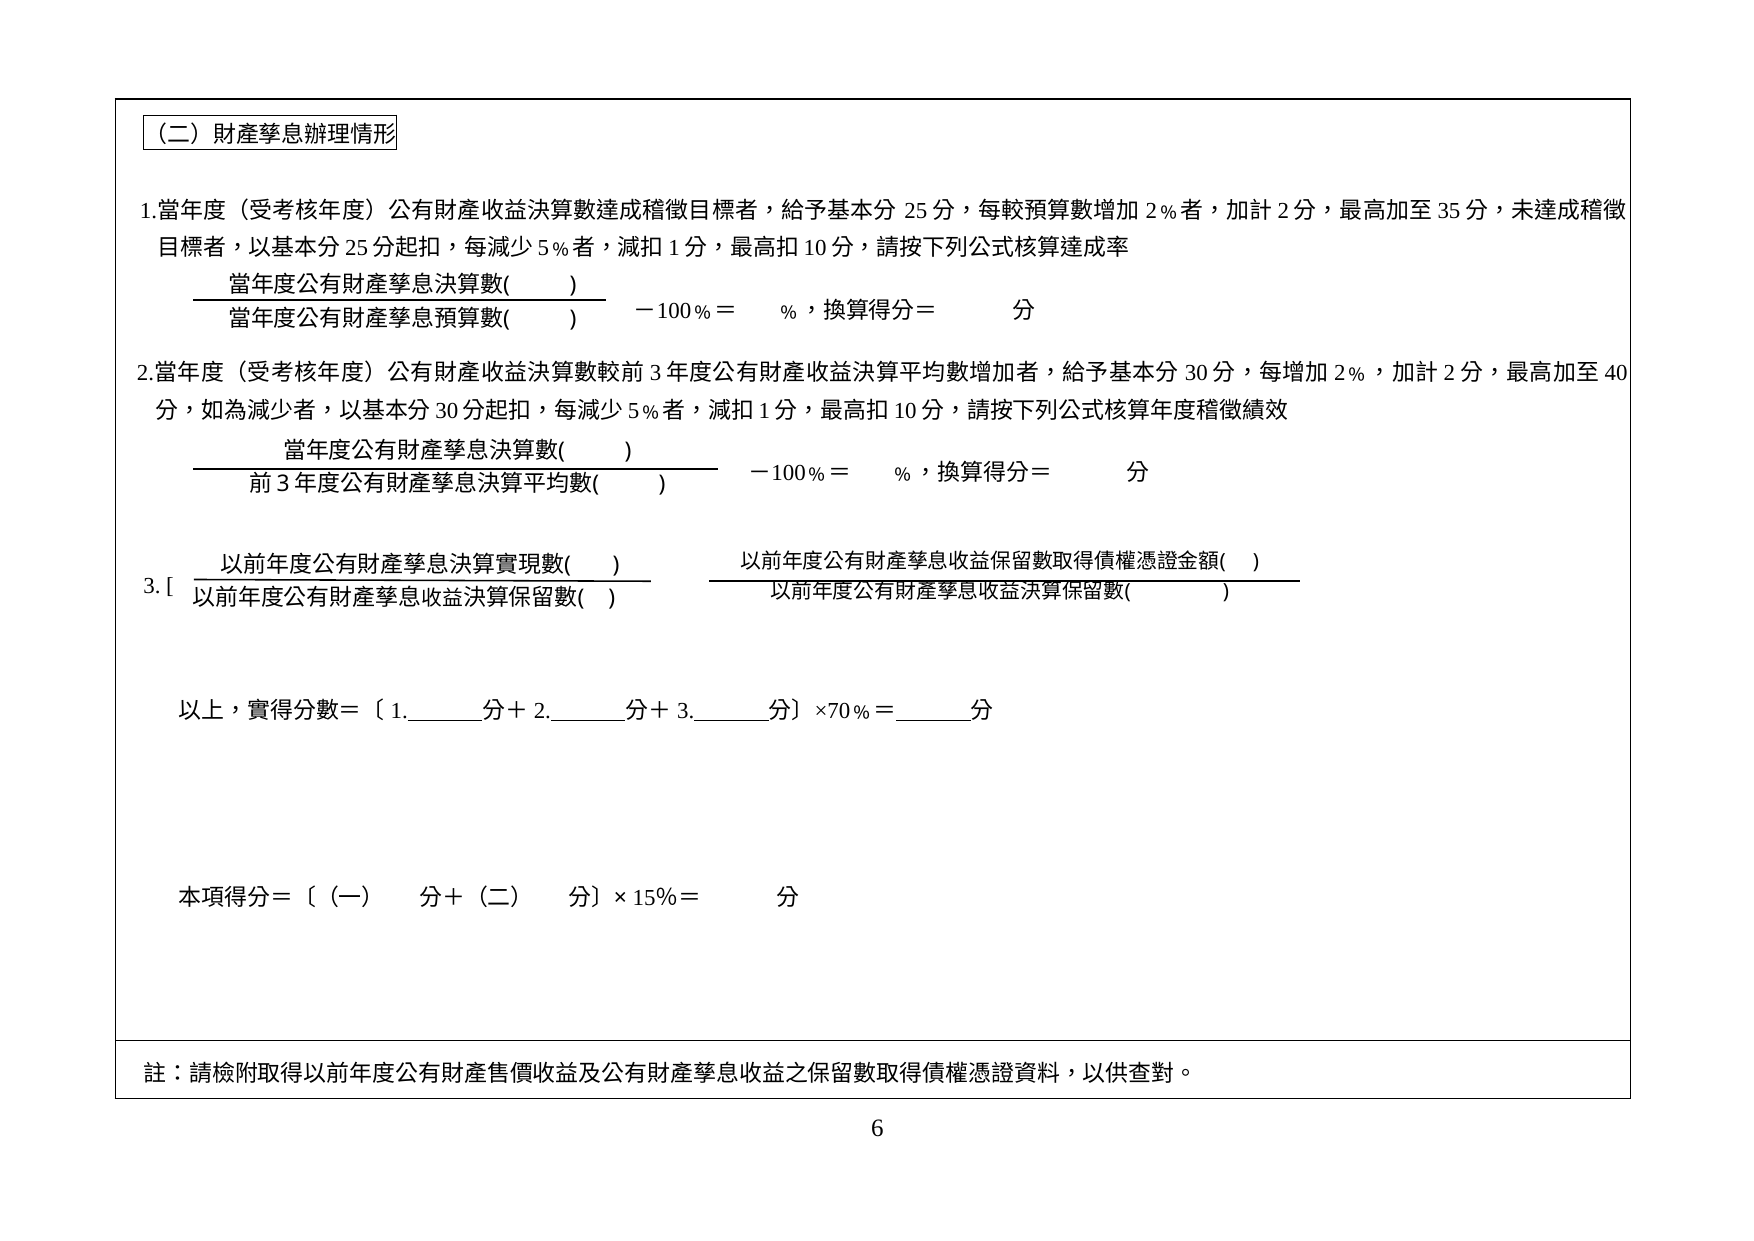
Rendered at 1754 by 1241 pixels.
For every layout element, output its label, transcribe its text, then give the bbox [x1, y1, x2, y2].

table_cell 1.當年度（受考核年度）公有財產收益決算數達成稽徵目標者，給予基本分25分，每較預算數增加2﹪者，加計2分，最高加至35分，未達成稽徵目標者，以基本分25分起扣，每減少5﹪者，減扣1分，最高扣10分，請按下列公式核算達成率 －100﹪＝ ﹪，換算得分＝ 分 2.當年度（受考核年度）公有財產收益決算數較前3年度公有財產收益決算平均數增加者，給予基本分30分，每增加2﹪，加計2分，最高加至40分，如為減少者，以基本分30分起扣，每減少5﹪者，減扣1分，最高扣10分，請按下列公式核算年度稽徵績效 －100﹪＝ ﹪，換算得分＝ 分 3. [ + ×10％ ] × 25＝ 分 以上，實得分數＝〔 1. 分＋ 2. 分＋ 3. 分〕×70﹪＝ 分 本項得分＝〔（一） 分＋（二） 分〕× 15％＝ 分 [116, 165, 1630, 1039]
table_cell 註：請檢附取得以前年度公有財產售價收益及公有財產孳息收益之保留數取得債權憑證資料，以供查對。 [116, 1041, 1630, 1098]
table_cell （二）財產孳息辦理情形 [116, 100, 1630, 164]
table_cell [1631, 98, 1656, 164]
table_cell [1631, 165, 1656, 1039]
table_cell [1631, 1040, 1656, 1098]
